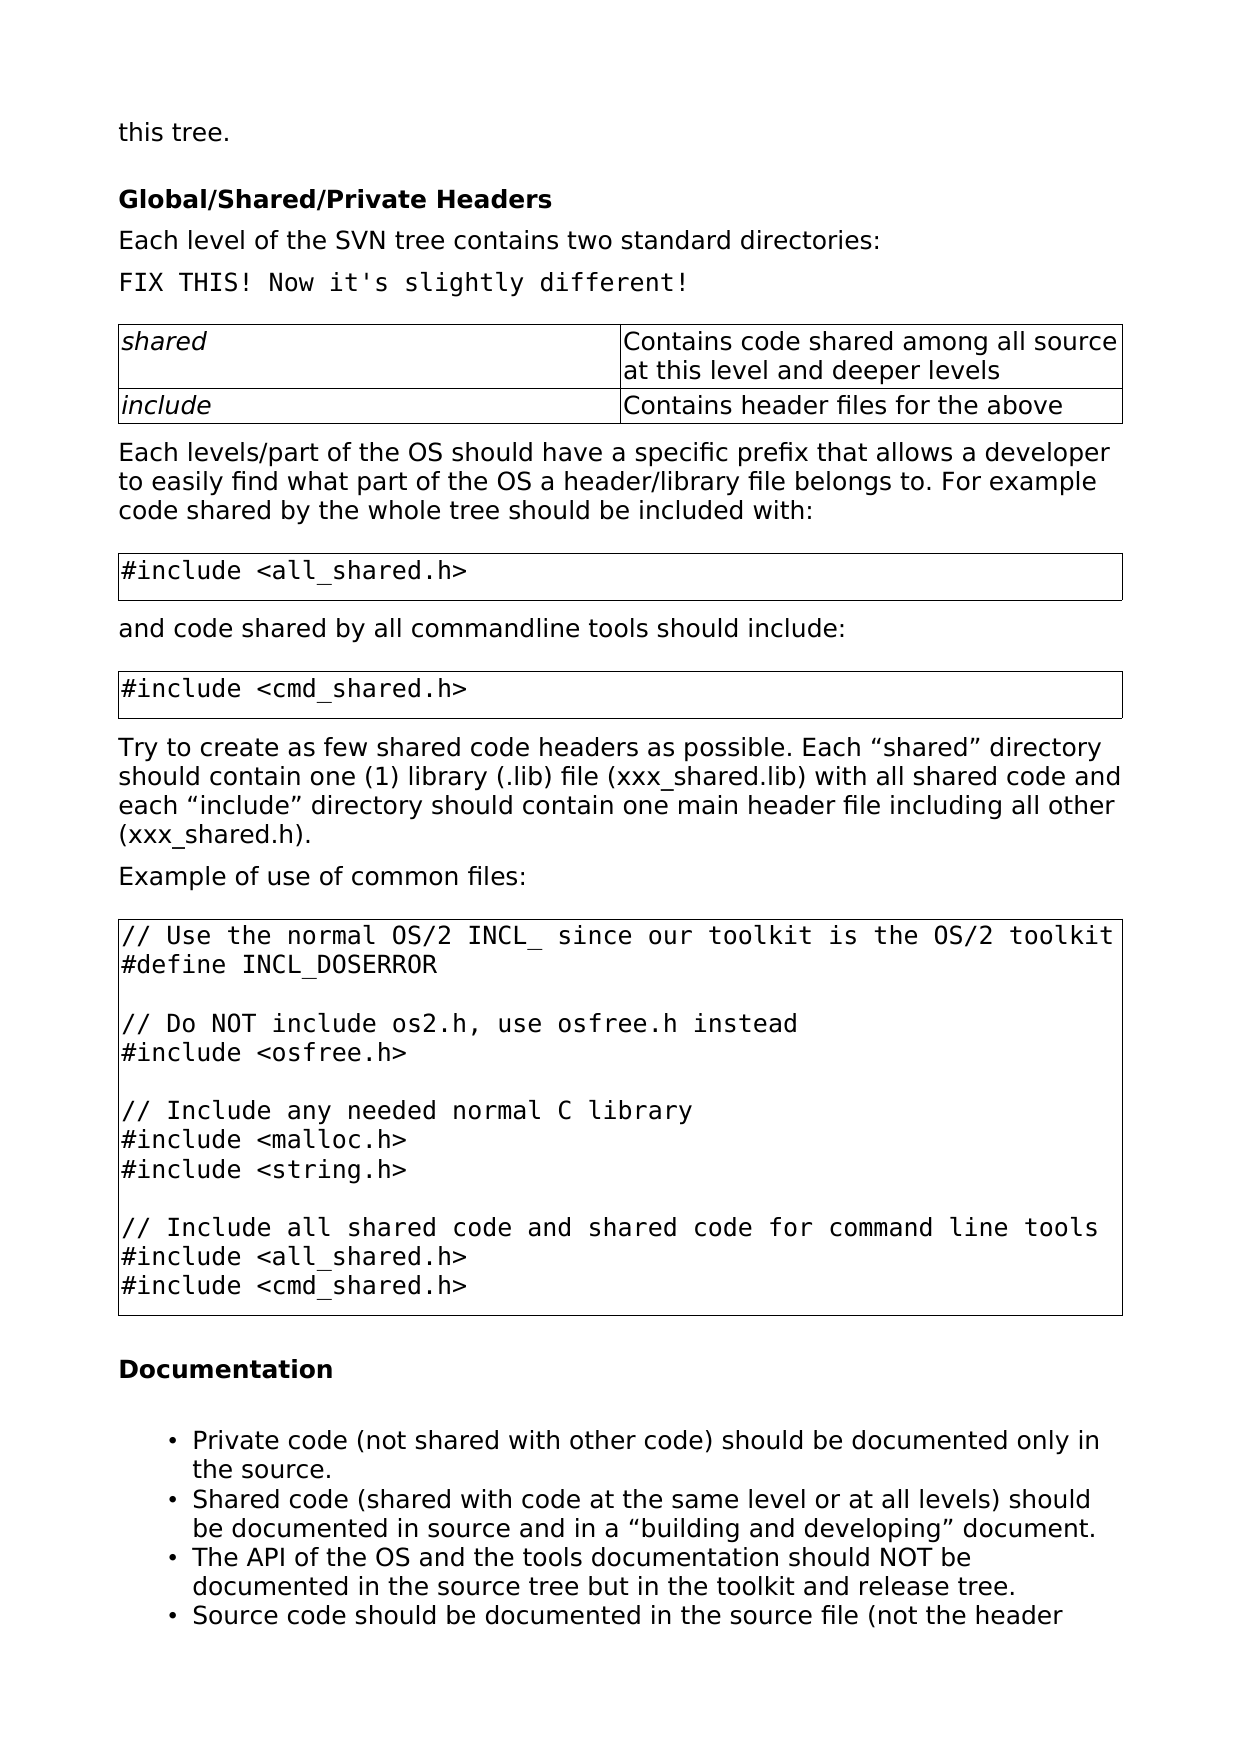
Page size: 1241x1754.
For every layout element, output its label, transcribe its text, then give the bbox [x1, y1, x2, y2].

text FIX THIS! Now it's slightly different! [118, 268, 1122, 297]
text Each levels/part of the OS should have a specific prefix that allows a developer to easily find what part of the OS a header/library file belongs to. For example code shared by the whole tree should be included with: [118, 438, 1122, 526]
list Source code should be documented in the source file (not the header [177, 1601, 1122, 1631]
table_header Contains code shared among all source at this level and deeper levels [621, 325, 1122, 388]
text and code shared by all commandline tools should include: [118, 615, 1122, 644]
table_header #include <all_shared.h> [119, 554, 1122, 600]
list The API of the OS and the tools documentation should NOT be documented in the source tree but in the toolkit and release tree. [177, 1543, 1122, 1601]
text this tree. [118, 118, 1122, 147]
list Shared code (shared with code at the same level or at all levels) should be documented in source and in a “building and developing” document. [177, 1485, 1122, 1543]
list Private code (not shared with other code) should be documented only in the source. [177, 1426, 1122, 1485]
text Each level of the SVN tree contains two standard directories: [118, 226, 1122, 256]
table_header // Use the normal OS/2 INCL_ since our toolkit is the OS/2 toolkit #define INCL_DOSERROR // Do NOT include os2.h, use osfree.h instead #include <osfree.h> // Include any needed normal C library #include <malloc.h> #include <string.h> // Include all shared code and shared code for command line tools #include <all_shared.h> #include <cmd_shared.h> [119, 920, 1122, 1315]
subtitle Global/Shared/Private Headers [118, 185, 1122, 214]
text Try to create as few shared code headers as possible. Each “shared” directory should contain one (1) library (.lib) file (xxx_shared.lib) with all shared code and each “include” directory should contain one main header file including all other (xxx_shared.h). [118, 733, 1122, 849]
table_header #include <cmd_shared.h> [119, 672, 1122, 718]
table_cell Contains header files for the above [621, 389, 1122, 423]
subtitle Documentation [118, 1355, 1122, 1384]
text Example of use of common files: [118, 862, 1122, 891]
table_header shared [119, 325, 620, 388]
table_cell include [119, 389, 620, 423]
